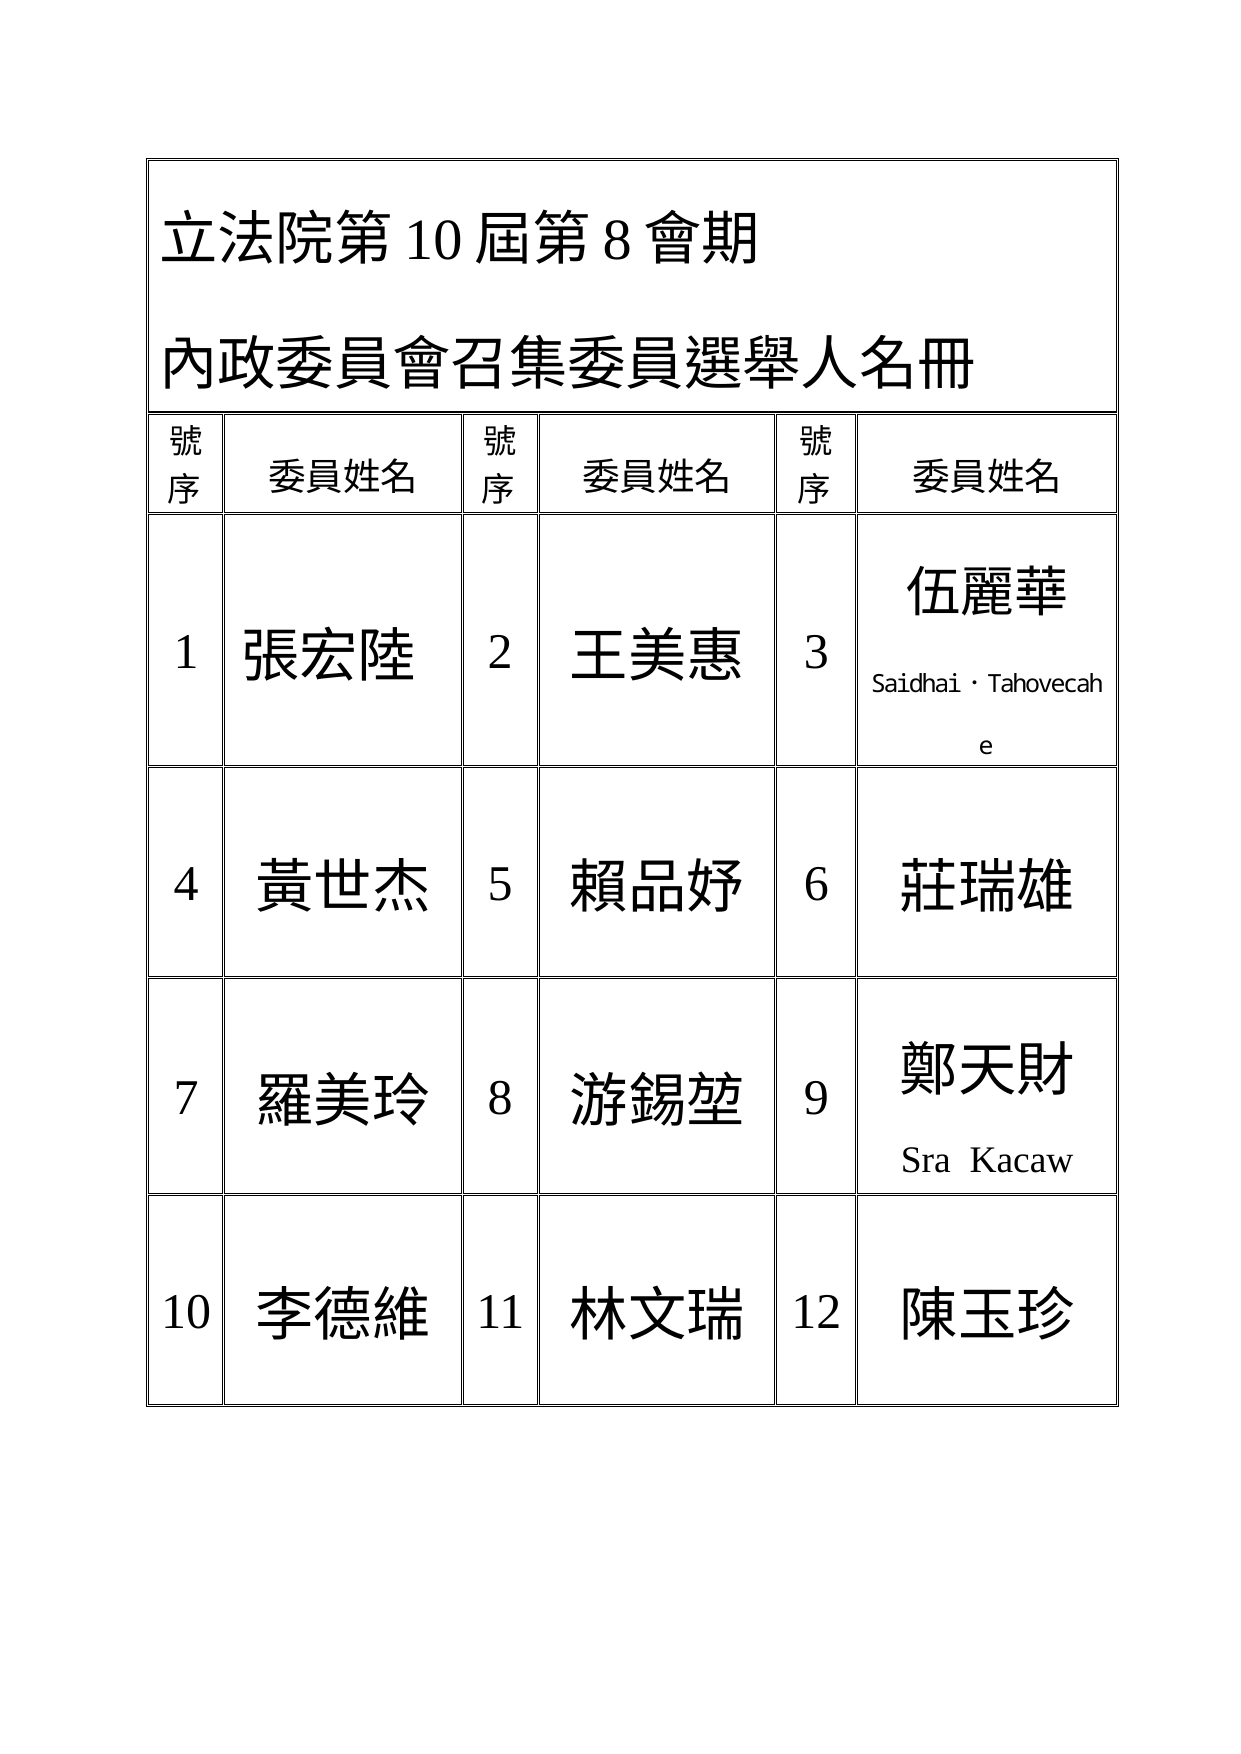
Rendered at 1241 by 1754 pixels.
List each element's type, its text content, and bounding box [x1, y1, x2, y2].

table_cell 7 [149, 979, 222, 1193]
table_cell 11 [464, 1196, 537, 1404]
table_cell 10 [149, 1196, 222, 1404]
table_cell 李德維 [225, 1196, 461, 1404]
table_cell 張宏陸 [225, 515, 461, 765]
table_cell 伍麗華 Saidhai．Tahovecahe [858, 515, 1116, 765]
table_cell 號序 [464, 415, 537, 512]
table_cell 陳玉珍 [858, 1196, 1116, 1404]
table_cell 王美惠 [540, 515, 774, 765]
table_cell 委員姓名 [225, 415, 461, 512]
table_header 立法院第10屆第8會期 內政委員會召集委員選舉人名冊 [149, 161, 1116, 411]
table_cell 3 [777, 515, 855, 765]
table_cell 羅美玲 [225, 979, 461, 1193]
table_cell 8 [464, 979, 537, 1193]
table_cell 6 [777, 768, 855, 976]
table_cell 委員姓名 [540, 415, 774, 512]
table_cell 委員姓名 [858, 415, 1116, 512]
table_cell 12 [777, 1196, 855, 1404]
table_cell 號序 [777, 415, 855, 512]
table_cell 2 [464, 515, 537, 765]
table_cell 5 [464, 768, 537, 976]
table_cell 4 [149, 768, 222, 976]
table_cell 9 [777, 979, 855, 1193]
table_cell 莊瑞雄 [858, 768, 1116, 976]
table_cell 1 [149, 515, 222, 765]
table_cell 號序 [149, 415, 222, 512]
table_cell 林文瑞 [540, 1196, 774, 1404]
table_cell 鄭天財 Sra Kacaw [858, 979, 1116, 1193]
table_cell 黃世杰 [225, 768, 461, 976]
table_cell 游錫堃 [540, 979, 774, 1193]
table_cell 賴品妤 [540, 768, 774, 976]
